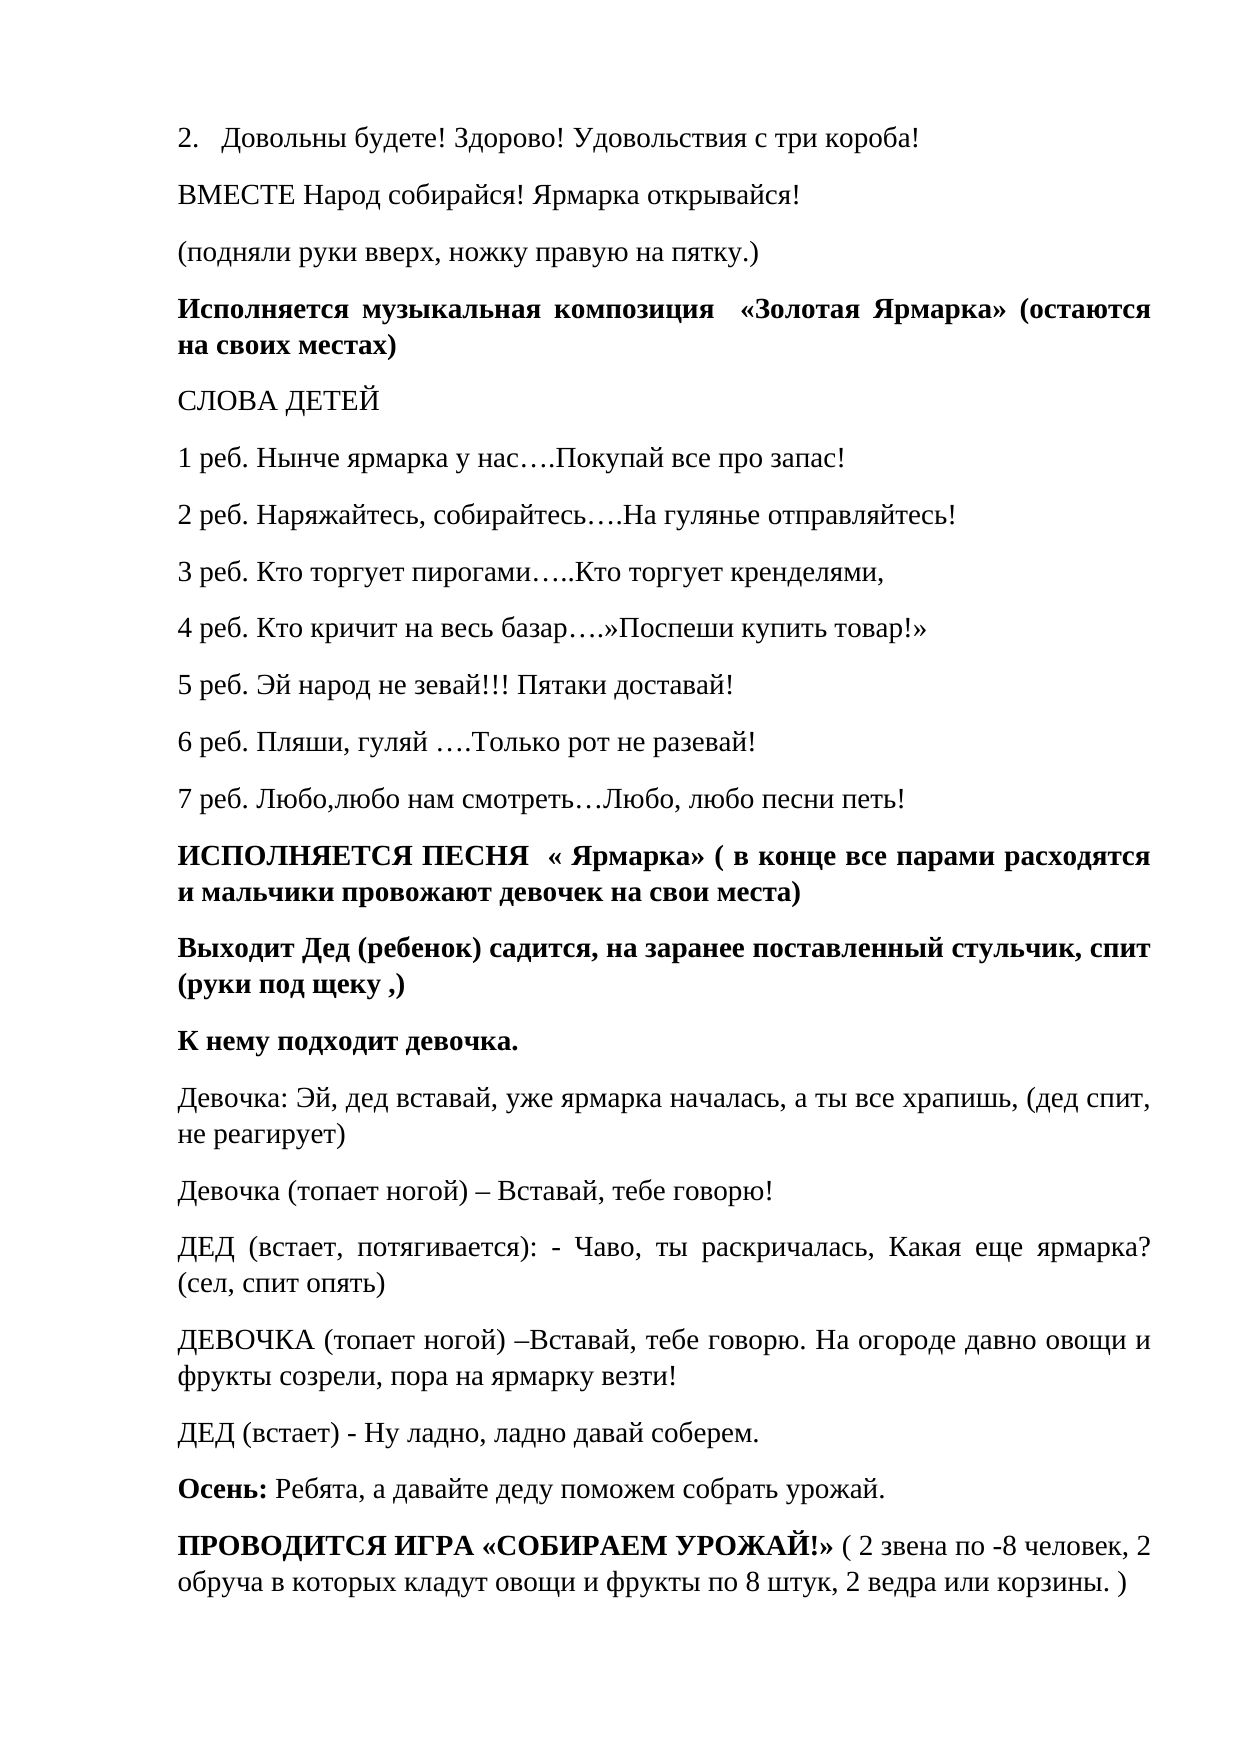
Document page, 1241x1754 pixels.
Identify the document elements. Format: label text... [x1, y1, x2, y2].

text СЛОВА ДЕТЕЙ [177, 381, 1152, 417]
text 2 реб. Наряжайтесь, собирайтесь….На гулянье отправляйтесь! [177, 495, 1152, 531]
text Осень: Ребята, а давайте деду поможем собрать урожай. [177, 1469, 1152, 1505]
text Девочка (топает ногой) – Вставай, тебе говорю! [177, 1170, 1152, 1206]
text 3 реб. Кто торгует пирогами…..Кто торгует кренделями, [177, 551, 1152, 587]
text 6 реб. Пляши, гуляй ….Только рот не разевай! [177, 722, 1152, 758]
text ВМЕСТЕ Народ собирайся! Ярмарка открывайся! [177, 175, 1152, 211]
text К нему подходит девочка. [177, 1021, 1152, 1057]
text 2. Довольны будете! Здорово! Удовольствия с три короба! [177, 118, 1152, 154]
text 7 реб. Любо,любо нам смотреть…Любо, любо песни петь! [177, 778, 1152, 814]
text ПРОВОДИТСЯ ИГРА «СОБИРАЕМ УРОЖАЙ!» ( 2 звена по -8 человек, 2 обруча в которых кладут овощи и фрукты по 8 штук, 2 ведра или корзины. ) [177, 1526, 1152, 1598]
text 4 реб. Кто кричит на весь базар….»Поспеши купить товар!» [177, 608, 1152, 644]
text Выходит Дед (ребенок) садится, на заранее поставленный стульчик, спит (руки под щеку ,) [177, 928, 1152, 1000]
text 1 реб. Нынче ярмарка у нас….Покупай все про запас! [177, 438, 1152, 474]
text Девочка: Эй, дед вставай, уже ярмарка началась, а ты все храпишь, (дед спит, не реагирует) [177, 1077, 1152, 1149]
text ИСПОЛНЯЕТСЯ ПЕСНЯ « Ярмарка» ( в конце все парами расходятся и мальчики провожают девочек на свои места) [177, 835, 1152, 907]
text ДЕВОЧКА (топает ногой) –Вставай, тебе говорю. На огороде давно овощи и фрукты созрели, пора на ярмарку везти! [177, 1320, 1152, 1392]
text Исполняется музыкальная композиция «Золотая Ярмарка» (остаются на своих местах) [177, 288, 1152, 360]
text ДЕД (встает, потягивается): - Чаво, ты раскричалась, Какая еще ярмарка? (сел, спит опять) [177, 1227, 1152, 1299]
text 5 реб. Эй народ не зевай!!! Пятаки доставай! [177, 665, 1152, 701]
text (подняли руки вверх, ножку правую на пятку.) [177, 232, 1152, 268]
text ДЕД (встает) - Ну ладно, ладно давай соберем. [177, 1412, 1152, 1448]
